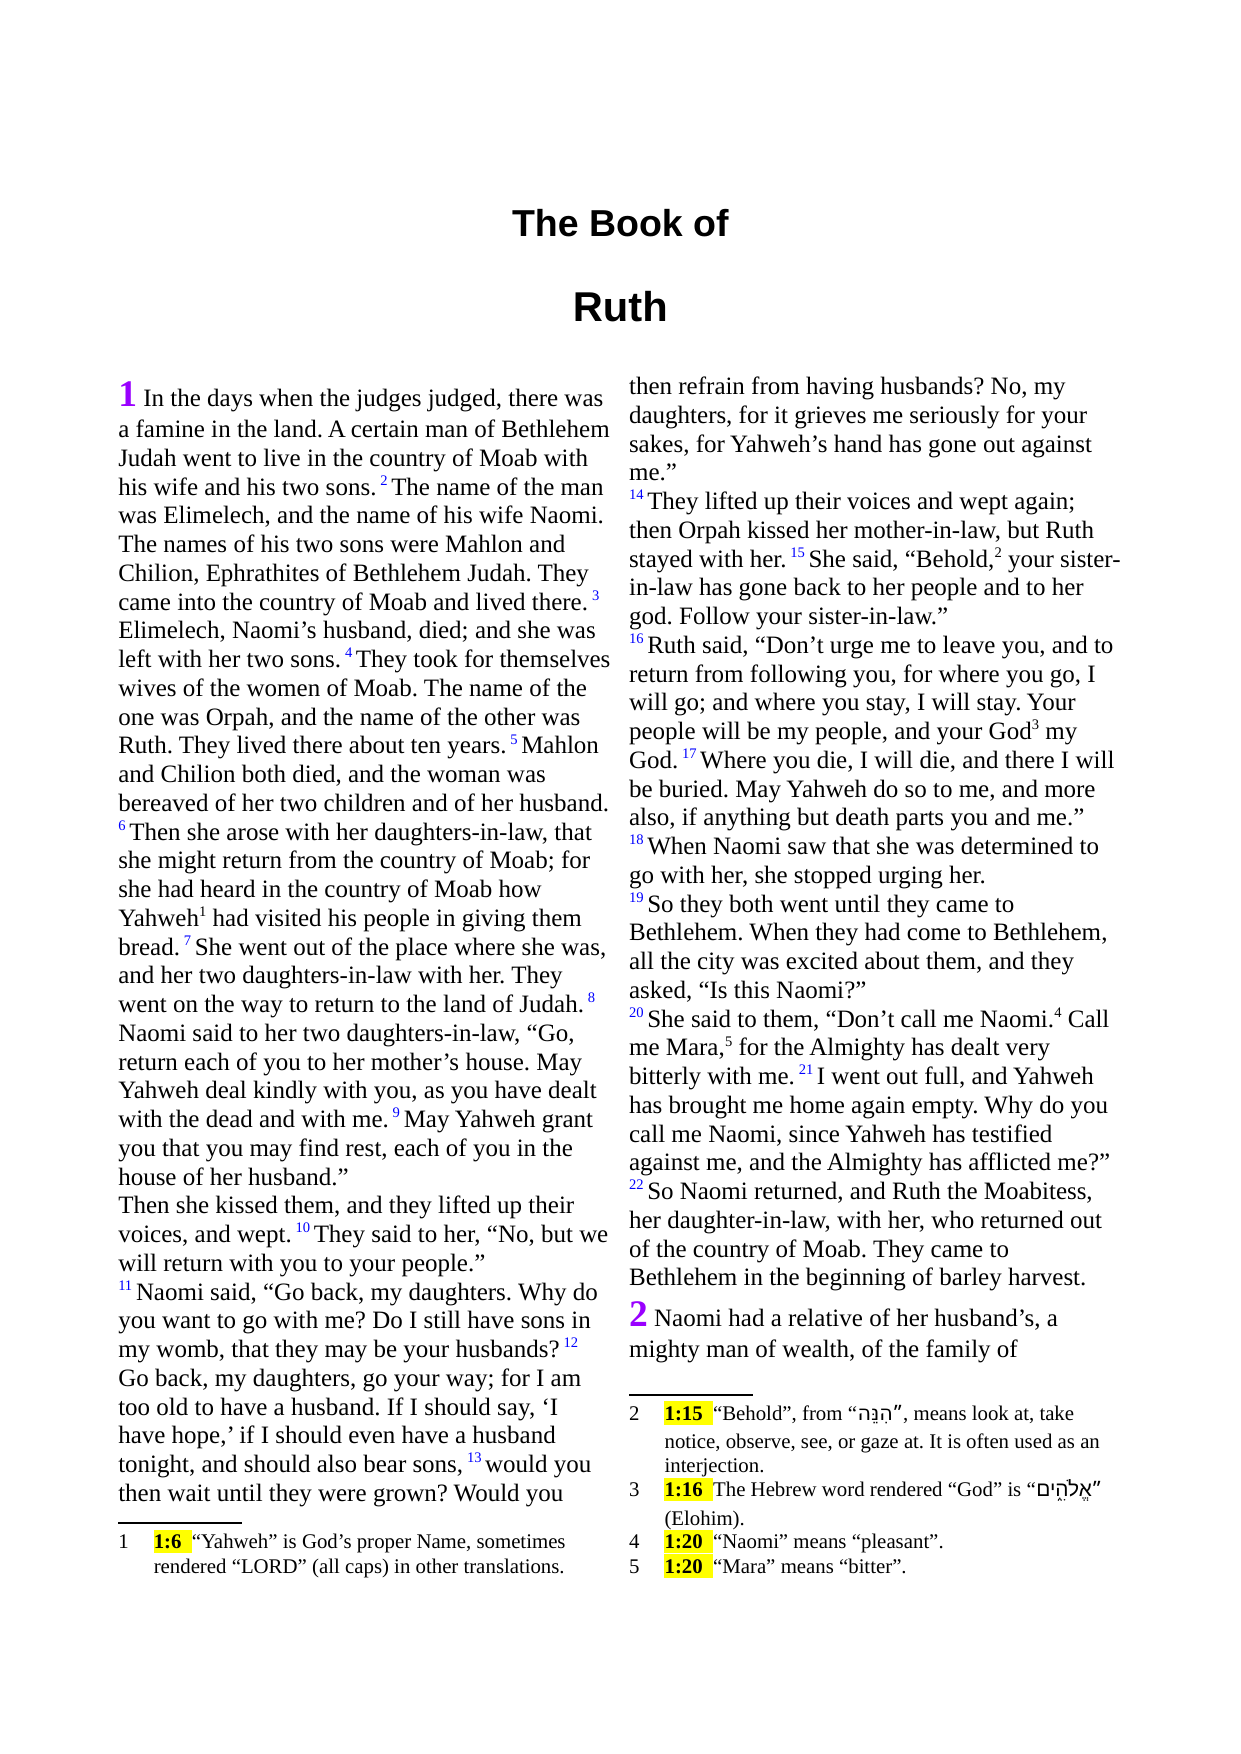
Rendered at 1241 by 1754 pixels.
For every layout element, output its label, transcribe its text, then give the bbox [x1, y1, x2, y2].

text 14 They lifted up their voices and wept again; then Orpah kissed her mother-in-law, but Ruth stayed with her. 15 She said, “Behold, your sister-in-law has gone back to her people and to her god. Follow your sister-in-law.” [629, 486, 1122, 630]
title Ruth [118, 282, 1122, 330]
text 1:15 “Behold”, from “הִנֵּה”, means look at, take notice, observe, see, or gaze at. It is often used as an interjection. [629, 1401, 1122, 1477]
text 1:6 “Yahweh” is God’s proper Name, sometimes rendered “LORD” (all caps) in other translations. [118, 1529, 611, 1578]
text 1 In the days when the judges judged, there was a famine in the land. A certain man of Bethlehem Judah went to live in the country of Moab with his wife and his two sons. 2 The name of the man was Elimelech, and the name of his wife Naomi. The names of his two sons were Mahlon and Chilion, Ephrathites of Bethlehem Judah. They came into the country of Moab and lived there. 3 Elimelech, Naomi’s husband, died; and she was left with her two sons. 4 They took for themselves wives of the women of Moab. The name of the one was Orpah, and the name of the other was Ruth. They lived there about ten years. 5 Mahlon and Chilion both died, and the woman was bereaved of her two children and of her husband. 6 Then she arose with her daughters-in-law, that she might return from the country of Moab; for she had heard in the country of Moab how Yahweh had visited his people in giving them bread. 7 She went out of the place where she was, and her two daughters-in-law with her. They went on the way to return to the land of Judah. 8 Naomi said to her two daughters-in-law, “Go, return each of you to her mother’s house. May Yahweh deal kindly with you, as you have dealt with the dead and with me. 9 May Yahweh grant you that you may find rest, each of you in the house of her husband.” [118, 371, 611, 1191]
text 11 Naomi said, “Go back, my daughters. Why do you want to go with me? Do I still have sons in my womb, that they may be your husbands? 12 Go back, my daughters, go your way; for I am too old to have a husband. If I should say, ‘I have hope,’ if I should even have a husband tonight, and should also bear sons, 13 would you then wait until they were grown? Would you [118, 1277, 611, 1507]
text 2 Naomi had a relative of her husband’s, a mighty man of wealth, of the family of [629, 1291, 1122, 1363]
text 18 When Naomi saw that she was determined to go with her, she stopped urging her. [629, 831, 1122, 889]
text 20 She said to them, “Don’t call me Naomi. Call me Mara, for the Almighty has dealt very bitterly with me. 21 I went out full, and Yahweh has brought me home again empty. Why do you call me Naomi, since Yahweh has testified against me, and the Almighty has afflicted me?” 22 So Naomi returned, and Ruth the Moabitess, her daughter-in-law, with her, who returned out of the country of Moab. They came to Bethlehem in the beginning of barley harvest. [629, 1004, 1122, 1291]
text 1:16 The Hebrew word rendered “God” is “אֱלֹהִ֑ים” (Elohim). [629, 1477, 1122, 1529]
text 1:20 “Naomi” means “pleasant”. [629, 1529, 1122, 1553]
text 19 So they both went until they came to Bethlehem. When they had come to Bethlehem, all the city was excited about them, and they asked, “Is this Naomi?” [629, 889, 1122, 1004]
text 1:20 “Mara” means “bitter”. [629, 1553, 1122, 1578]
text then refrain from having husbands? No, my daughters, for it grieves me seriously for your sakes, for Yahweh’s hand has gone out against me.” [629, 371, 1122, 486]
text 16 Ruth said, “Don’t urge me to leave you, and to return from following you, for where you go, I will go; and where you stay, I will stay. Your people will be my people, and your God my God. 17 Where you die, I will die, and there I will be buried. May Yahweh do so to me, and more also, if anything but death parts you and me.” [629, 630, 1122, 831]
title The Book of [118, 201, 1122, 244]
text Then she kissed them, and they lifted up their voices, and wept. 10 They said to her, “No, but we will return with you to your people.” [118, 1191, 611, 1277]
